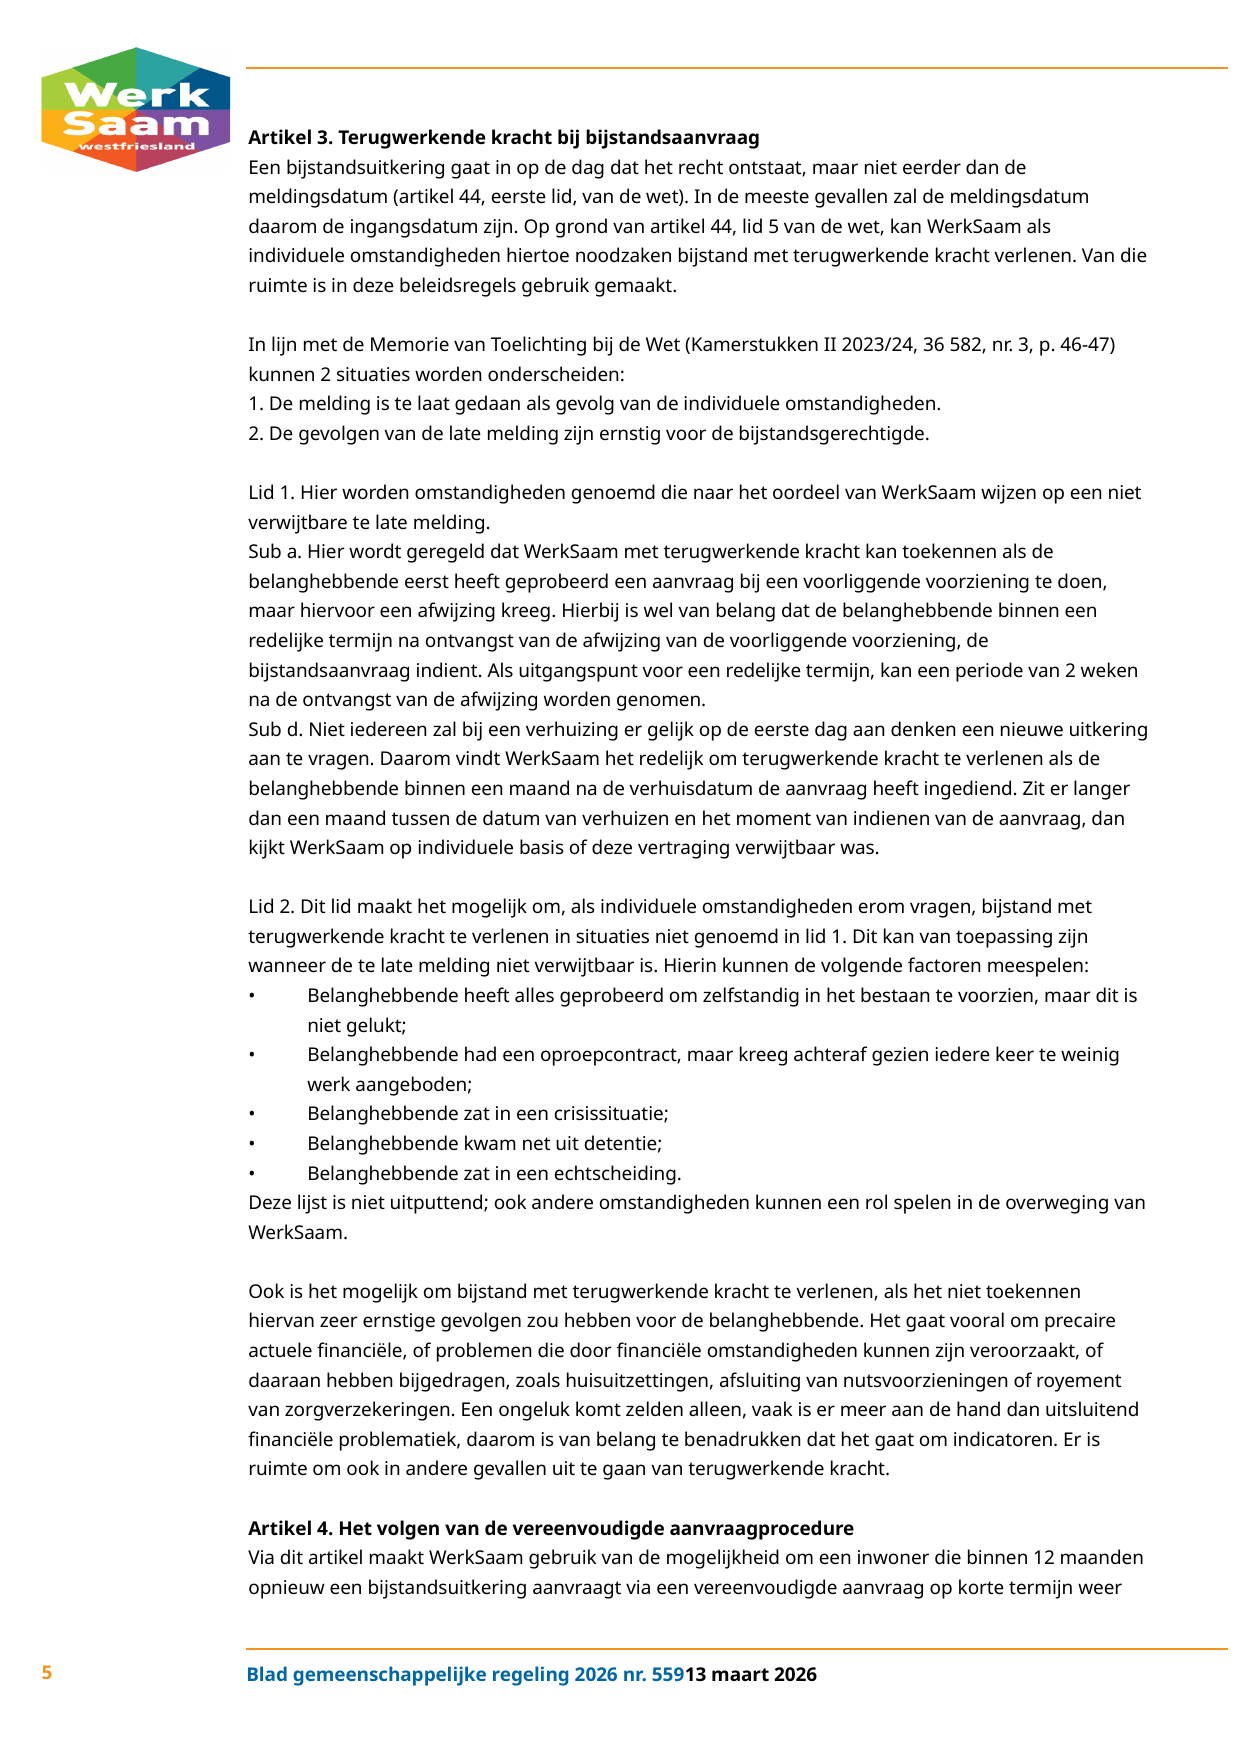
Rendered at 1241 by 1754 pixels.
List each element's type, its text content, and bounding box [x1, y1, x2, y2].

text 1. De melding is te laat gedaan als gevolg van de individuele omstandigheden. [248, 391, 1152, 416]
text In lijn met de Memorie van Toelichting bij de Wet (Kamerstukken II 2023/24, 36 582, nr. 3, p. 46-47) kunnen 2 situaties worden onderscheiden: [248, 331, 1152, 387]
text Deze lijst is niet uitputtend; ook andere omstandigheden kunnen een rol spelen in de overweging van WerkSaam. [248, 1189, 1152, 1245]
text Artikel 4. Het volgen van de vereenvoudigde aanvraagprocedure [248, 1515, 1152, 1541]
text Sub d. Niet iedereen zal bij een verhuizing er gelijk op de eerste dag aan denken een nieuwe uitkering aan te vragen. Daarom vindt WerkSaam het redelijk om terugwerkende kracht te verlenen als de belanghebbende binnen een maand na de verhuisdatum de aanvraag heeft ingediend. Zit er langer dan een maand tussen de datum van verhuizen en het moment van indienen van de aanvraag, dan kijkt WerkSaam op individuele basis of deze vertraging verwijtbaar was. [248, 716, 1152, 860]
text Via dit artikel maakt WerkSaam gebruik van de mogelijkheid om een inwoner die binnen 12 maanden opnieuw een bijstandsuitkering aanvraagt via een vereenvoudigde aanvraag op korte termijn weer [248, 1544, 1152, 1600]
text Artikel 3. Terugwerkende kracht bij bijstandsaanvraag [248, 124, 1152, 150]
picture [41, 47, 231, 172]
text Sub a. Hier wordt geregeld dat WerkSaam met terugwerkende kracht kan toekennen als de belanghebbende eerst heeft geprobeerd een aanvraag bij een voorliggende voorziening te doen, maar hiervoor een afwijzing kreeg. Hierbij is wel van belang dat de belanghebbende binnen een redelijke termijn na ontvangst van de afwijzing van de voorliggende voorziening, de bijstandsaanvraag indient. Als uitgangspunt voor een redelijke termijn, kan een periode van 2 weken na de ontvangst van de afwijzing worden genomen. [248, 538, 1152, 712]
text Lid 2. Dit lid maakt het mogelijk om, als individuele omstandigheden erom vragen, bijstand met terugwerkende kracht te verlenen in situaties niet genoemd in lid 1. Dit kan van toepassing zijn wanneer de te late melding niet verwijtbaar is. Hierin kunnen de volgende factoren meespelen: [248, 893, 1152, 978]
text 2. De gevolgen van de late melding zijn ernstig voor de bijstandsgerechtigde. [248, 420, 1152, 446]
text Een bijstandsuitkering gaat in op de dag dat het recht ontstaat, maar niet eerder dan de meldingsdatum (artikel 44, eerste lid, van de wet). In de meeste gevallen zal de meldingsdatum daarom de ingangsdatum zijn. Op grond van artikel 44, lid 5 van de wet, kan WerkSaam als individuele omstandigheden hiertoe noodzaken bijstand met terugwerkende kracht verlenen. Van die ruimte is in deze beleidsregels gebruik gemaakt. [248, 154, 1152, 298]
list Belanghebbende zat in een crisissituatie; [248, 1101, 1152, 1126]
list Belanghebbende heeft alles geprobeerd om zelfstandig in het bestaan te voorzien, maar dit is niet gelukt; [248, 982, 1152, 1038]
text Ook is het mogelijk om bijstand met terugwerkende kracht te verlenen, als het niet toekennen hiervan zeer ernstige gevolgen zou hebben voor de belanghebbende. Het gaat vooral om precaire actuele financiële, of problemen die door financiële omstandigheden kunnen zijn veroorzaakt, of daaraan hebben bijgedragen, zoals huisuitzettingen, afsluiting van nutsvoorzieningen of royement van zorgverzekeringen. Een ongeluk komt zelden alleen, vaak is er meer aan de hand dan uitsluitend financiële problematiek, daarom is van belang te benadrukken dat het gaat om indicatoren. Er is ruimte om ook in andere gevallen uit te gaan van terugwerkende kracht. [248, 1278, 1152, 1481]
list Belanghebbende zat in een echtscheiding. [248, 1160, 1152, 1186]
list Belanghebbende had een oproepcontract, maar kreeg achteraf gezien iedere keer te weinig werk aangeboden; [248, 1041, 1152, 1097]
list Belanghebbende kwam net uit detentie; [248, 1130, 1152, 1156]
text Lid 1. Hier worden omstandigheden genoemd die naar het oordeel van WerkSaam wijzen op een niet verwijtbare te late melding. [248, 479, 1152, 535]
